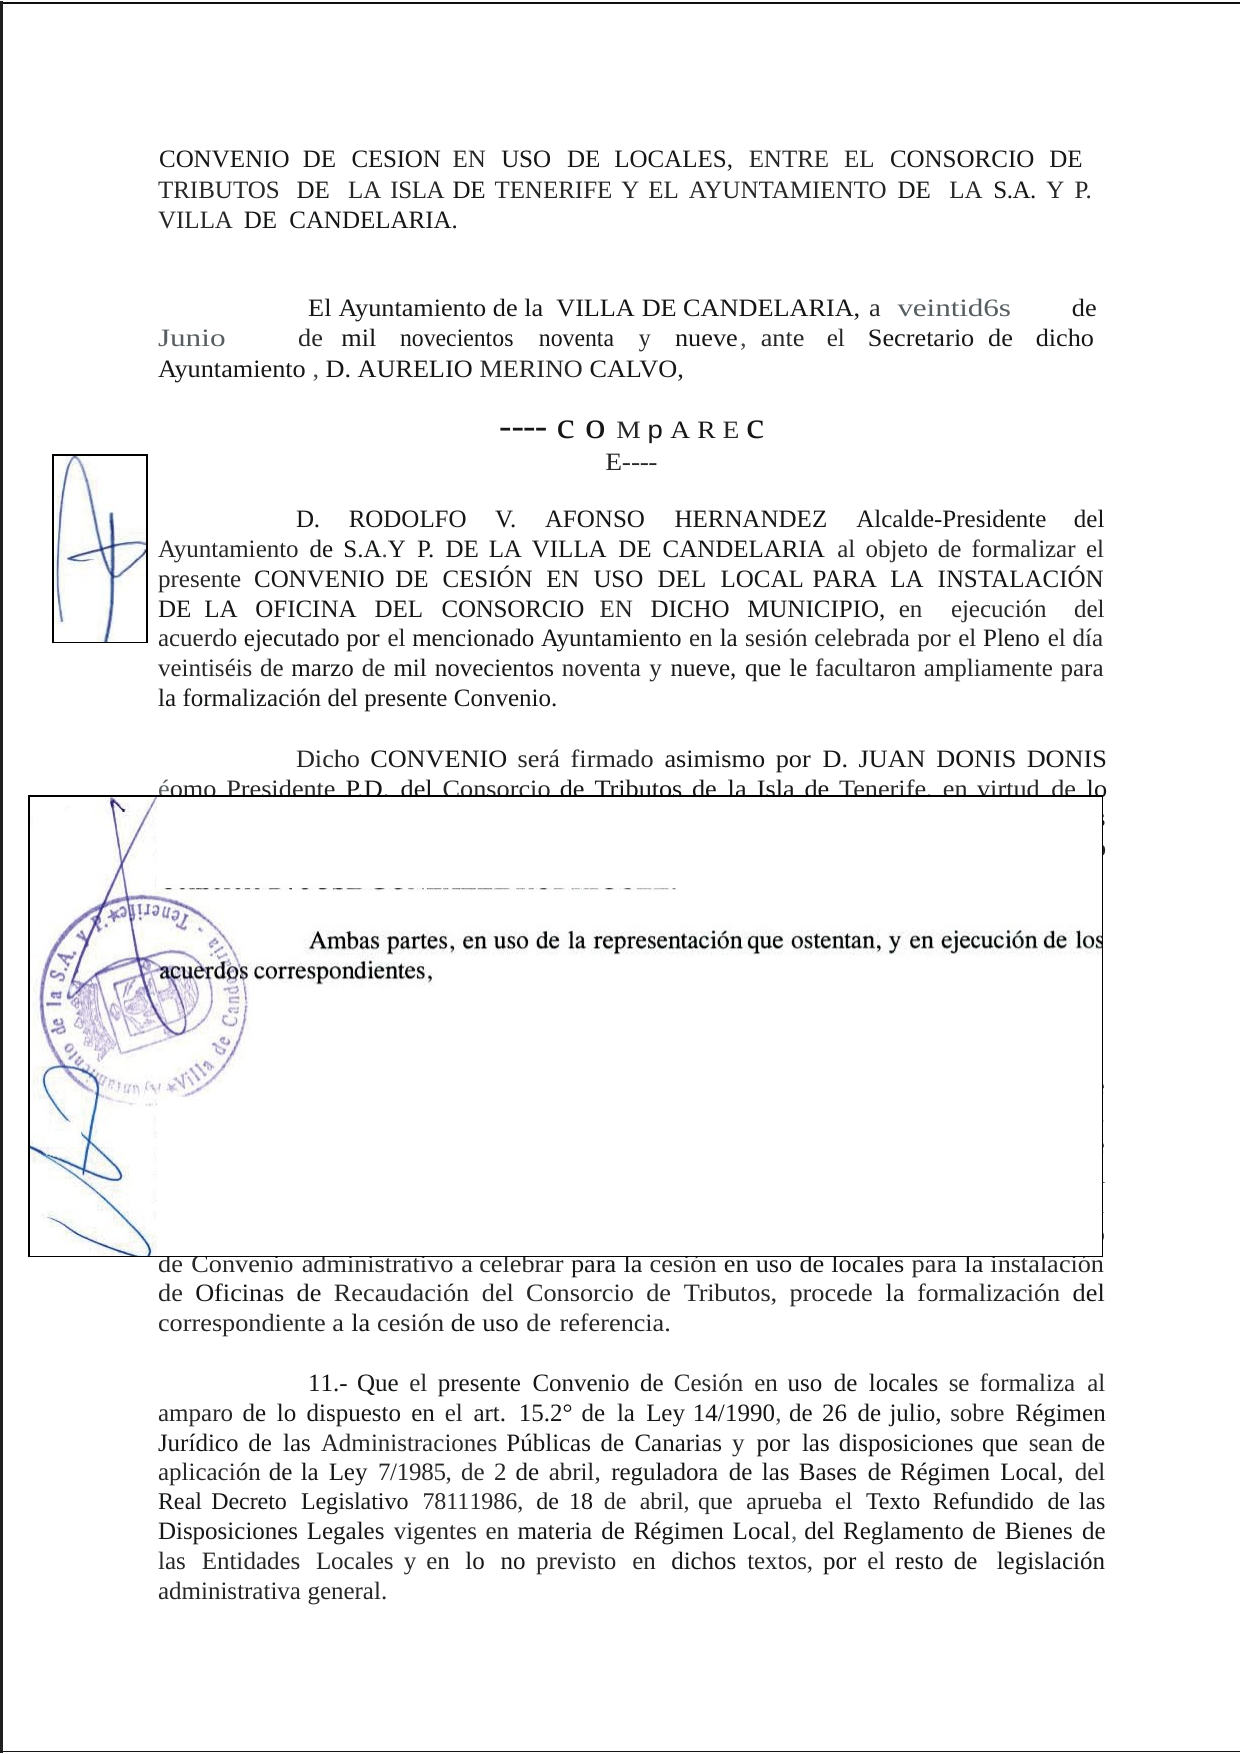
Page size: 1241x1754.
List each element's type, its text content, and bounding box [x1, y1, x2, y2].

text El Ayuntamiento de la VILLA DE CANDELARIA, a veintid6s de Junio de mil novecientos noventa y nueve, ante el Secretario de dicho Ayuntamiento , D. AURELIO MERINO CALVO, [158, 293, 1105, 382]
text I.- Que interesa al Consorcio de Tributos de la Isla de Tenerife representado por D. Juan Dónis Dónis, el uso de los locales para ubicar las dependencias administrativas descentralizadas de las Oficinas de Recaudación del Consorcio de Tributos en el citado municipio, por lo que en cumplimiento del acuerdo del Pleno del Consorcio de Tributos de la Isla de Tenerife, adoptado en sesión extraordinaria celebrada el día tres de octubre de mil novecientos noventa y seis, en el que se aprobó el modelo de Convenio administrativo a celebrar para la cesión en uso de locales para la instalación de Oficinas de Recaudación del Consorcio de Tributos, procede la formalización del correspondiente a la cesión de uso de referencia. [158, 1183, 1105, 1337]
picture [54, 456, 146, 642]
text 11.- Que el presente Convenio de Cesión en uso de locales se formaliza al amparo de lo dispuesto en el art. 15.2° de la Ley 14/1990, de 26 de julio, sobre Régimen Jurídico de las Administraciones Públicas de Canarias y por las disposiciones que sean de aplicación de la Ley 7/1985, de 2 de abril, reguladora de las Bases de Régimen Local, del Real Decreto Legislativo 78111986, de 18 de abril, que aprueba el Texto Refundido de las Disposiciones Legales vigentes en materia de Régimen Local, del Reglamento de Bienes de las Entidades Locales y en lo no previsto en dichos textos, por el resto de legislación administrativa general. [158, 1368, 1106, 1604]
text CONVENIO DE CESION EN USO DE LOCALES, ENTRE EL CONSORCIO DE TRIBUTOS DE LA ISLA DE TENERIFE Y EL AYUNTAMIENTO DE LA S.A. Y P. VILLA DE CANDELARIA. [158, 144, 1105, 233]
text D. RODOLFO V. AFONSO HERNANDEZ Alcalde-Presidente del Ayuntamiento de S.A.Y P. DE LA VILLA DE CANDELARIA al objeto de formalizar el presente CONVENIO DE CESIÓN EN USO DEL LOCAL PARA LA INSTALACIÓN DE LA OFICINA DEL CONSORCIO EN DICHO MUNICIPIO, en ejecución del acuerdo ejecutado por el mencionado Ayuntamiento en la sesión celebrada por el Pleno el día veintiséis de marzo de mil novecientos noventa y nueve, que le facultaron ampliamente para la formalización del presente Convenio. [158, 504, 1104, 712]
text Dicho CONVENIO será firmado asimismo por D. JUAN DONIS DONIS éomo Presidente P.D. del Consorcio de Tributos de la Isla de Tenerife, en virtud de lo dispuesto en el art. 22 del Decreto 12111986, de 14 de junio, por el que se aprueban los Estatutos de esta Entidad , que comparecerá para dicho fin ante el Secretario de dicho Consorcio D. JOSÉ GONZÁLEZ RODRIGUEZ. [158, 744, 1107, 891]
picture [30, 797, 1102, 1256]
text ---- c o M p A R E c E---- [483, 404, 780, 476]
